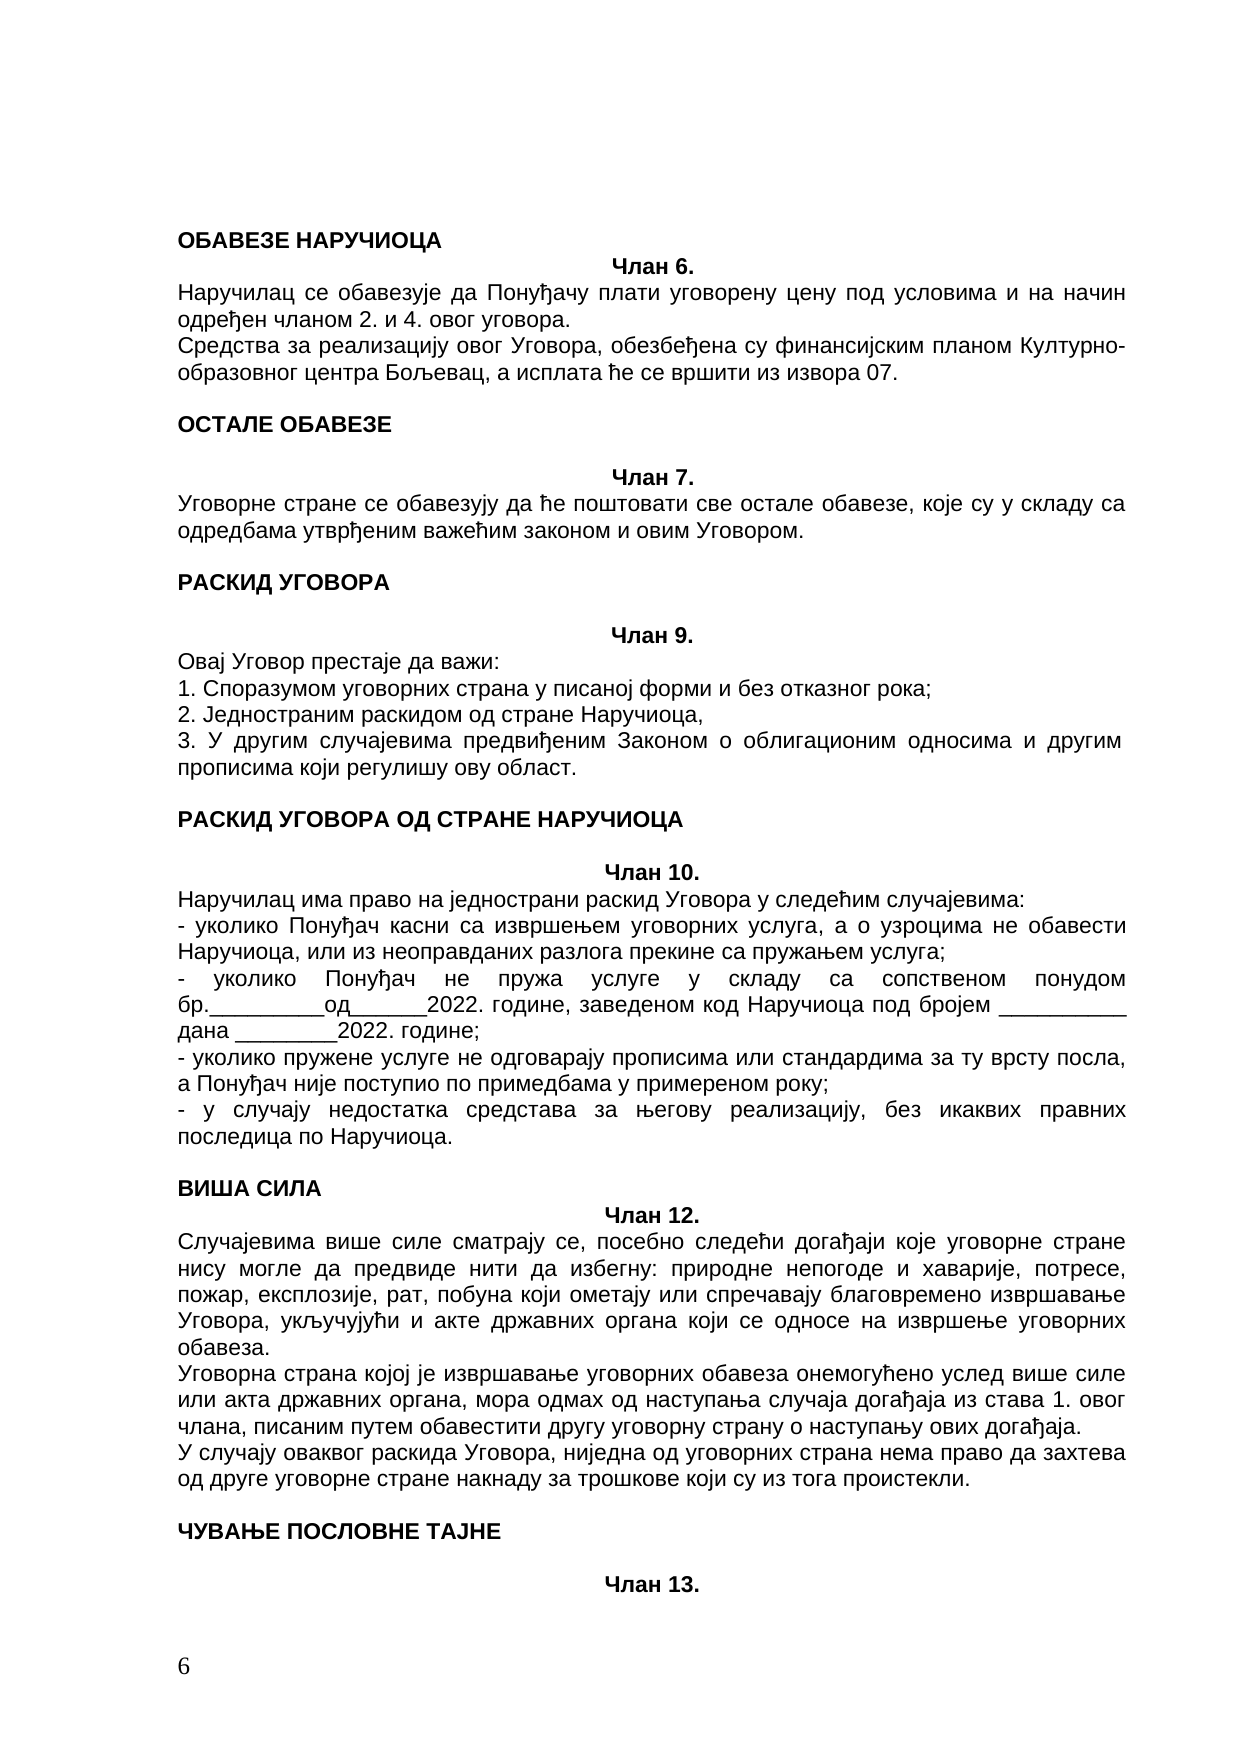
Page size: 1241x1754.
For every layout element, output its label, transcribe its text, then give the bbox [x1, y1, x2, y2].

text Члан 10. [177, 859, 1127, 886]
text - уколико пружене услуге не одговарају прописима или стандардима за ту врсту посла, а Понуђач није поступио по примедбама у примереном року; [177, 1044, 1127, 1096]
text Случајевима више силе сматрају се, посебно следећи догађаји које уговорне стране нису могле да предвиде нити да избегну: природне непогоде и хаварије, потресе, пожар, експлозије, рат, побуна који ометају или спречавају благовремено извршавање Уговора, укључујући и акте државних органа који се односе на извршење уговорних обавеза. [177, 1228, 1127, 1360]
text Средства за реализацију овог Уговора, обезбеђена су финансијским планом Културно-образовног центра Бољевац, а исплата ће се вршити из извора 07. [177, 332, 1127, 385]
text Уговорне стране се обавезују да ће поштовати све остале обавезе, које су у складу са одредбама утврђеним важећим законом и овим Уговором. [177, 490, 1127, 543]
text - уколико Понуђач не пружа услуге у складу са сопственом понудом бр._________од______2022. године, заведеном код Наручиоца под бројем __________ дана ________2022. године; [177, 964, 1127, 1044]
text Члан 7. [168, 464, 1138, 490]
text РАСКИД УГОВОРА ОД СТРАНЕ НАРУЧИОЦА [177, 806, 1127, 833]
text Члан 12. [177, 1202, 1127, 1228]
text ОСТАЛЕ ОБАВЕЗЕ [177, 411, 1138, 437]
text ОБАВЕЗЕ НАРУЧИОЦА [177, 227, 1127, 253]
text ВИША СИЛА [177, 1175, 1127, 1202]
text Уговорна страна којој је извршавање уговорних обавеза онемогућено услед више силе или акта државних органа, мора одмах од наступања случаја догађаја из става 1. овог члана, писаним путем обавестити другу уговорну страну о наступању ових догађаја. [177, 1360, 1127, 1439]
text ЧУВАЊЕ ПОСЛОВНЕ ТАЈНЕ [177, 1518, 1127, 1544]
text Овај Уговор престаје да важи: [177, 648, 1122, 675]
text Члан 13. [177, 1571, 1127, 1597]
text 2. Једностраним раскидом од стране Наручиоца, [177, 701, 1122, 727]
text - уколико Понуђач касни са извршењем уговорних услуга, а о узроцима не обавести Наручиоца, или из неоправданих разлога прекине са пружањем услуга; [177, 912, 1127, 964]
text Наручилац има право на једнострани раскид Уговора у следећим случајевима: [177, 886, 1127, 912]
text У случају оваквог раскида Уговора, ниједна од уговорних страна нема право да захтева од друге уговорне стране накнаду за трошкове који су из тога проистекли. [177, 1439, 1127, 1492]
text - у случају недостатка средстава за његову реализацију, без икаквих правних последица по Наручиоца. [177, 1096, 1127, 1149]
text Члан 9. [177, 622, 1127, 648]
text 3. У другим случајевима предвиђеним Законом о облигационим односима и другим прописима који регулишу ову област. [177, 727, 1122, 780]
text РАСКИД УГОВОРА [177, 569, 1127, 596]
text Наручилац се обавезује да Понуђачу плати уговорену цену под условима и на начин одређен чланом 2. и 4. овог уговора. [177, 279, 1127, 332]
text 1. Споразумом уговорних страна у писаној форми и без отказног рока; [177, 675, 1122, 701]
text Члан 6. [168, 253, 1138, 279]
